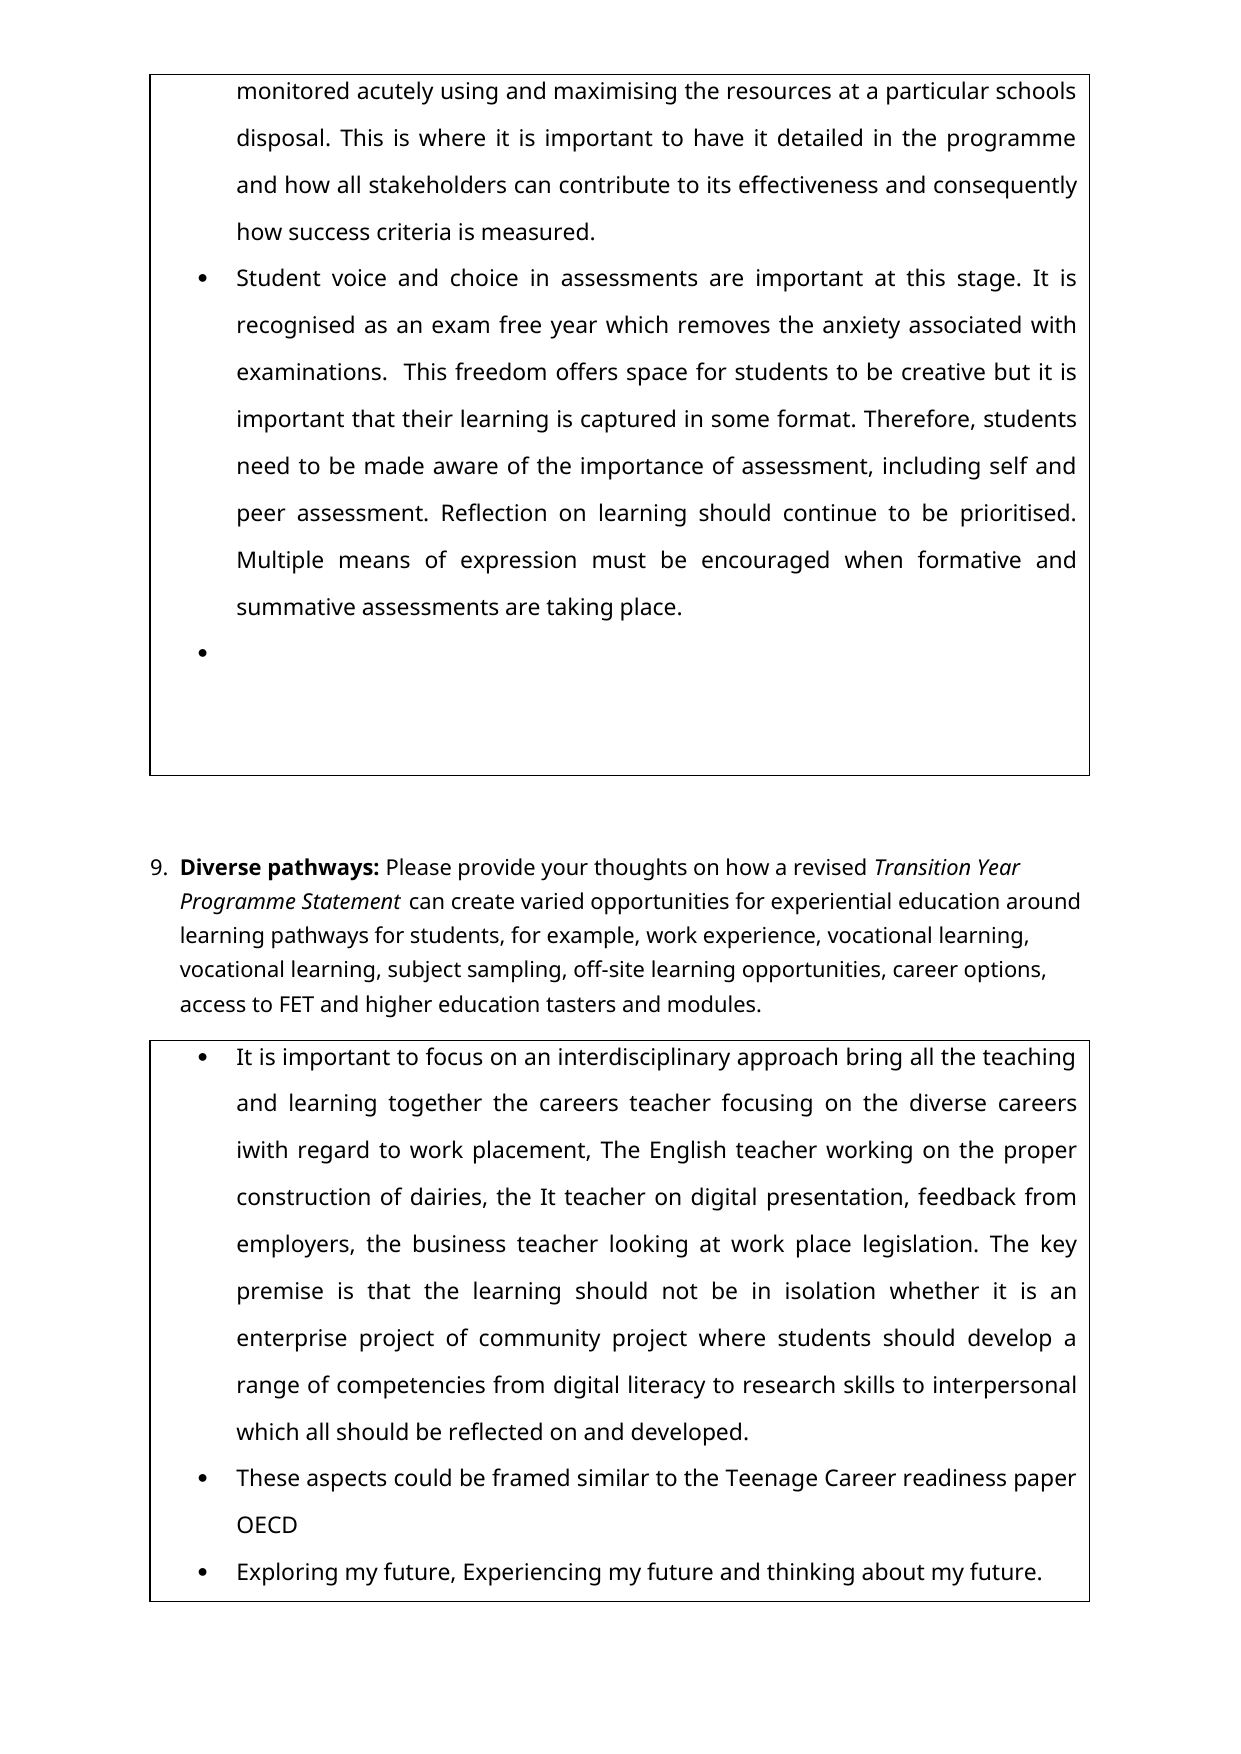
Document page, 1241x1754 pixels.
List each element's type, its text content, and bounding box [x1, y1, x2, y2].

list Diverse pathways: Please provide your thoughts on how a revised Transition Year Programme Statement can create varied opportunities for experiential education around learning pathways for students, for example, work experience, vocational learning, vocational learning, subject sampling, off-site learning opportunities, career options, access to FET and higher education tasters and modules. [150, 852, 1090, 1018]
table_header It is important to focus on an interdisciplinary approach bring all the teaching and learning together the careers teacher focusing on the diverse careers iwith regard to work placement, The English teacher working on the proper construction of dairies, the It teacher on digital presentation, feedback from employers, the business teacher looking at work place legislation. The key premise is that the learning should not be in isolation whether it is an enterprise project of community project where students should develop a range of competencies from digital literacy to research skills to interpersonal which all should be reflected on and developed. These aspects could be framed similar to the Teenage Career readiness paper OECD Exploring my future, Experiencing my future and thinking about my future. Diverse career and pathways talks, visits, exploring interests and guidance classes fo exploring the future. Experiencing the future to include work experience, entrepreneurship, volunteering opportunites. Possible experience of further education or higher education modules. Thinking about the future should include reflection and guidance and a focus on raising aspirations and perspectives on future pathways and opportunities. [151, 1041, 1089, 1601]
table_header monitored acutely using and maximising the resources at a particular schools disposal. This is where it is important to have it detailed in the programme and how all stakeholders can contribute to its effectiveness and consequently how success criteria is measured. Student voice and choice in assessments are important at this stage. It is recognised as an exam free year which removes the anxiety associated with examinations. This freedom offers space for students to be creative but it is important that their learning is captured in some format. Therefore, students need to be made aware of the importance of assessment, including self and peer assessment. Reflection on learning should continue to be prioritised. Multiple means of expression must be encouraged when formative and summative assessments are taking place. [151, 75, 1089, 775]
